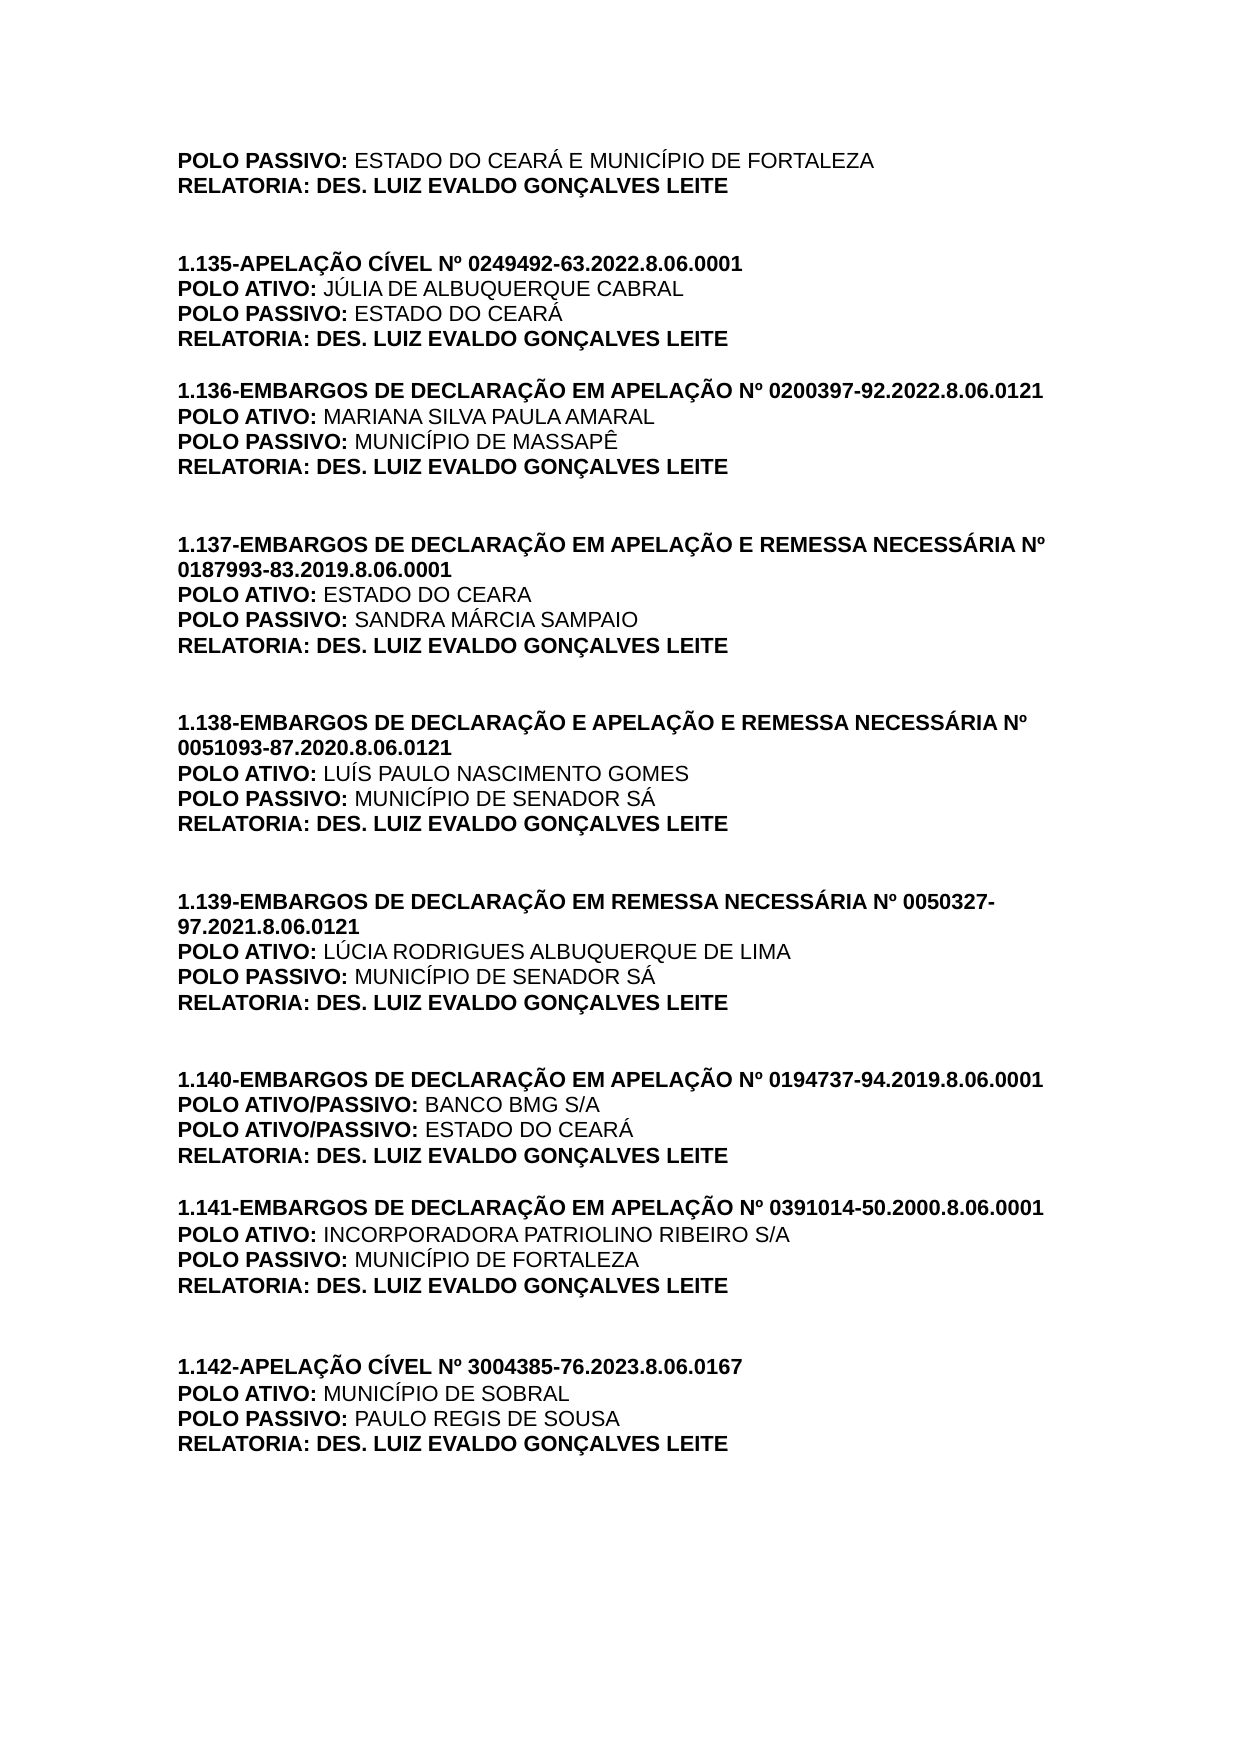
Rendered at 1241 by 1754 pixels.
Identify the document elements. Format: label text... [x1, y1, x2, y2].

text RELATORIA: DES. LUIZ EVALDO GONÇALVES LEITE [177, 1143, 1063, 1168]
text RELATORIA: DES. LUIZ EVALDO GONÇALVES LEITE [177, 811, 1063, 836]
text POLO ATIVO: JÚLIA DE ALBUQUERQUE CABRAL [177, 276, 1063, 301]
text RELATORIA: DES. LUIZ EVALDO GONÇALVES LEITE [177, 632, 1063, 658]
text RELATORIA: DES. LUIZ EVALDO GONÇALVES LEITE [177, 989, 1063, 1014]
text POLO ATIVO: INCORPORADORA PATRIOLINO RIBEIRO S/A [177, 1222, 1063, 1247]
text POLO PASSIVO: ESTADO DO CEARÁ [177, 301, 1063, 326]
text POLO PASSIVO: SANDRA MÁRCIA SAMPAIO [177, 607, 1063, 632]
text POLO ATIVO/PASSIVO: BANCO BMG S/A [177, 1092, 1063, 1117]
text POLO ATIVO: MUNICÍPIO DE SOBRAL [177, 1381, 1063, 1406]
text POLO ATIVO/PASSIVO: ESTADO DO CEARÁ [177, 1117, 1063, 1143]
text POLO PASSIVO: MUNICÍPIO DE SENADOR SÁ [177, 964, 1063, 989]
text POLO ATIVO: LÚCIA RODRIGUES ALBUQUERQUE DE LIMA [177, 939, 1063, 964]
text POLO ATIVO: ESTADO DO CEARA [177, 582, 1063, 607]
text POLO PASSIVO: PAULO REGIS DE SOUSA [177, 1406, 1063, 1431]
text POLO PASSIVO: ESTADO DO CEARÁ E MUNICÍPIO DE FORTALEZA [177, 148, 1063, 173]
text POLO PASSIVO: MUNICÍPIO DE SENADOR SÁ [177, 786, 1063, 811]
text RELATORIA: DES. LUIZ EVALDO GONÇALVES LEITE [177, 1273, 1063, 1298]
text 1.139-EMBARGOS DE DECLARAÇÃO EM REMESSA NECESSÁRIA Nº 0050327-97.2021.8.06.0121 [177, 888, 1063, 939]
text 1.135-APELAÇÃO CÍVEL Nº 0249492-63.2022.8.06.0001 [177, 250, 1063, 276]
text POLO PASSIVO: MUNICÍPIO DE MASSAPÊ [177, 429, 1063, 454]
text POLO ATIVO: LUÍS PAULO NASCIMENTO GOMES [177, 761, 1063, 786]
text 1.142-APELAÇÃO CÍVEL Nº 3004385-76.2023.8.06.0167 [177, 1354, 1063, 1379]
text POLO PASSIVO: MUNICÍPIO DE FORTALEZA [177, 1247, 1063, 1273]
text 1.137-EMBARGOS DE DECLARAÇÃO EM APELAÇÃO E REMESSA NECESSÁRIA Nº 0187993-83.2019.8.06.0001 [177, 532, 1063, 582]
text POLO ATIVO: MARIANA SILVA PAULA AMARAL [177, 404, 1063, 429]
text RELATORIA: DES. LUIZ EVALDO GONÇALVES LEITE [177, 1431, 1063, 1457]
text 1.136-EMBARGOS DE DECLARAÇÃO EM APELAÇÃO Nº 0200397-92.2022.8.06.0121 [177, 378, 1063, 404]
text RELATORIA: DES. LUIZ EVALDO GONÇALVES LEITE [177, 173, 1063, 198]
text 1.140-EMBARGOS DE DECLARAÇÃO EM APELAÇÃO Nº 0194737-94.2019.8.06.0001 [177, 1067, 1063, 1092]
text 1.138-EMBARGOS DE DECLARAÇÃO E APELAÇÃO E REMESSA NECESSÁRIA Nº 0051093-87.2020.8.06.0121 [177, 710, 1063, 761]
text RELATORIA: DES. LUIZ EVALDO GONÇALVES LEITE [177, 326, 1063, 351]
text RELATORIA: DES. LUIZ EVALDO GONÇALVES LEITE [177, 454, 1063, 479]
text 1.141-EMBARGOS DE DECLARAÇÃO EM APELAÇÃO Nº 0391014-50.2000.8.06.0001 [177, 1195, 1063, 1220]
